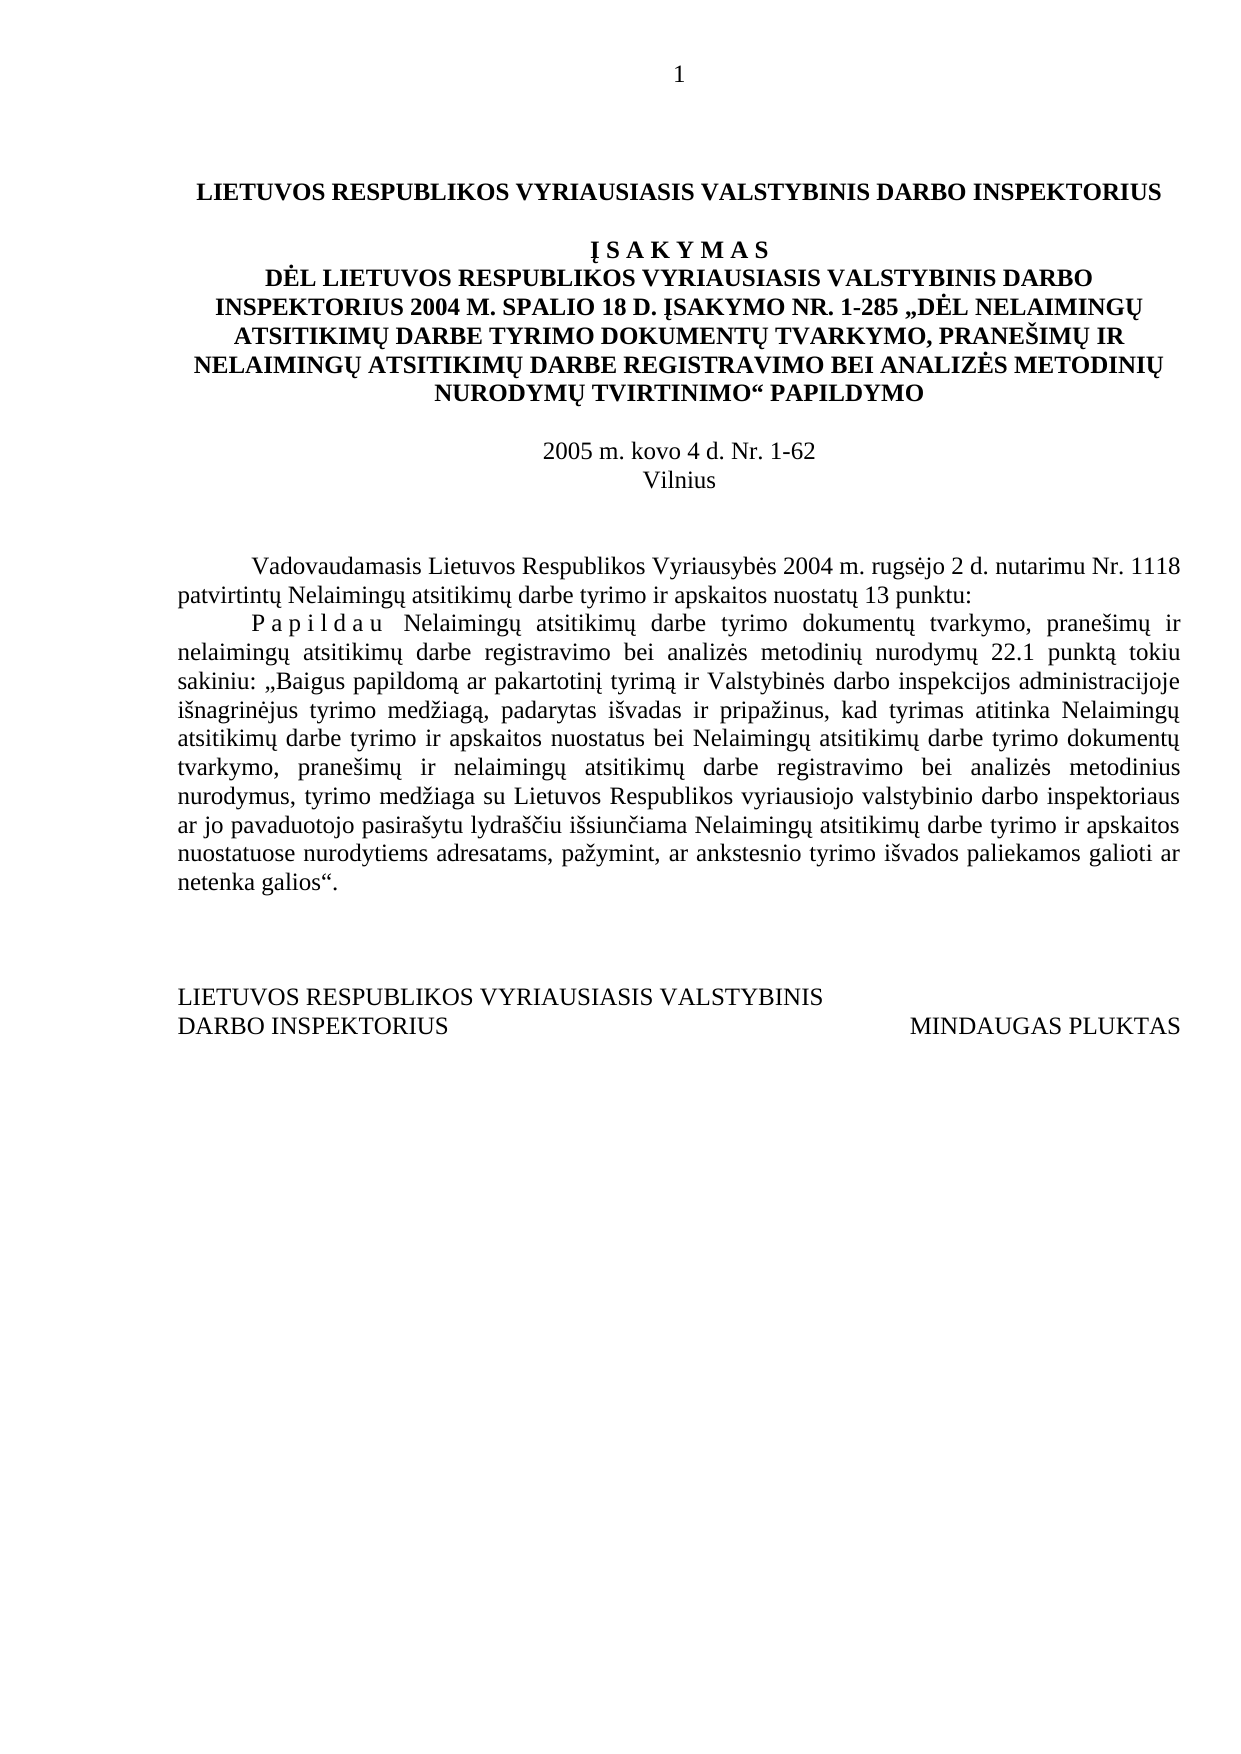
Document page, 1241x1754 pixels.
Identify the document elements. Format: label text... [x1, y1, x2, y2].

text Papildau Nelaimingų atsitikimų darbe tyrimo dokumentų tvarkymo, pranešimų ir nelaimingų atsitikimų darbe registravimo bei analizės metodinių nurodymų 22.1 punktą tokiu sakiniu: „Baigus papildomą ar pakartotinį tyrimą ir Valstybinės darbo inspekcijos administracijoje išnagrinėjus tyrimo medžiagą, padarytas išvadas ir pripažinus, kad tyrimas atitinka Nelaimingų atsitikimų darbe tyrimo ir apskaitos nuostatus bei Nelaimingų atsitikimų darbe tyrimo dokumentų tvarkymo, pranešimų ir nelaimingų atsitikimų darbe registravimo bei analizės metodinius nurodymus, tyrimo medžiaga su Lietuvos Respublikos vyriausiojo valstybinio darbo inspektoriaus ar jo pavaduotojo pasirašytu lydraščiu išsiunčiama Nelaimingų atsitikimų darbe tyrimo ir apskaitos nuostatuose nurodytiems adresatams, pažymint, ar ankstesnio tyrimo išvados paliekamos galioti ar netenka galios“. [177, 608, 1181, 896]
text LIETUVOS RESPUBLIKOS VYRIAUSIASIS VALSTYBINIS DARBO INSPEKTORIUS [177, 177, 1181, 206]
text Į S A K Y M A S [177, 235, 1181, 263]
text DĖL LIETUVOS RESPUBLIKOS VYRIAUSIASIS VALSTYBINIS DARBO INSPEKTORIUS 2004 M. SPALIO 18 D. ĮSAKYMO NR. 1-285 „DĖL NELAIMINGŲ ATSITIKIMŲ DARBE TYRIMO DOKUMENTŲ TVARKYMO, PRANEŠIMŲ IR NELAIMINGŲ ATSITIKIMŲ DARBE REGISTRAVIMO BEI ANALIZĖS METODINIŲ NURODYMŲ TVIRTINIMO“ PAPILDYMO [177, 263, 1181, 407]
text 2005 m. kovo 4 d. Nr. 1-62 [177, 436, 1181, 465]
text LIETUVOS RESPUBLIKOS VYRIAUSIASIS VALSTYBINIS [177, 982, 1181, 1011]
text DARBO INSPEKTORIUS MINDAUGAS PLUKTAS [177, 1011, 1181, 1040]
text Vilnius [177, 465, 1181, 493]
text Vadovaudamasis Lietuvos Respublikos Vyriausybės 2004 m. rugsėjo 2 d. nutarimu Nr. 1118 patvirtintų Nelaimingų atsitikimų darbe tyrimo ir apskaitos nuostatų 13 punktu: [177, 551, 1181, 608]
